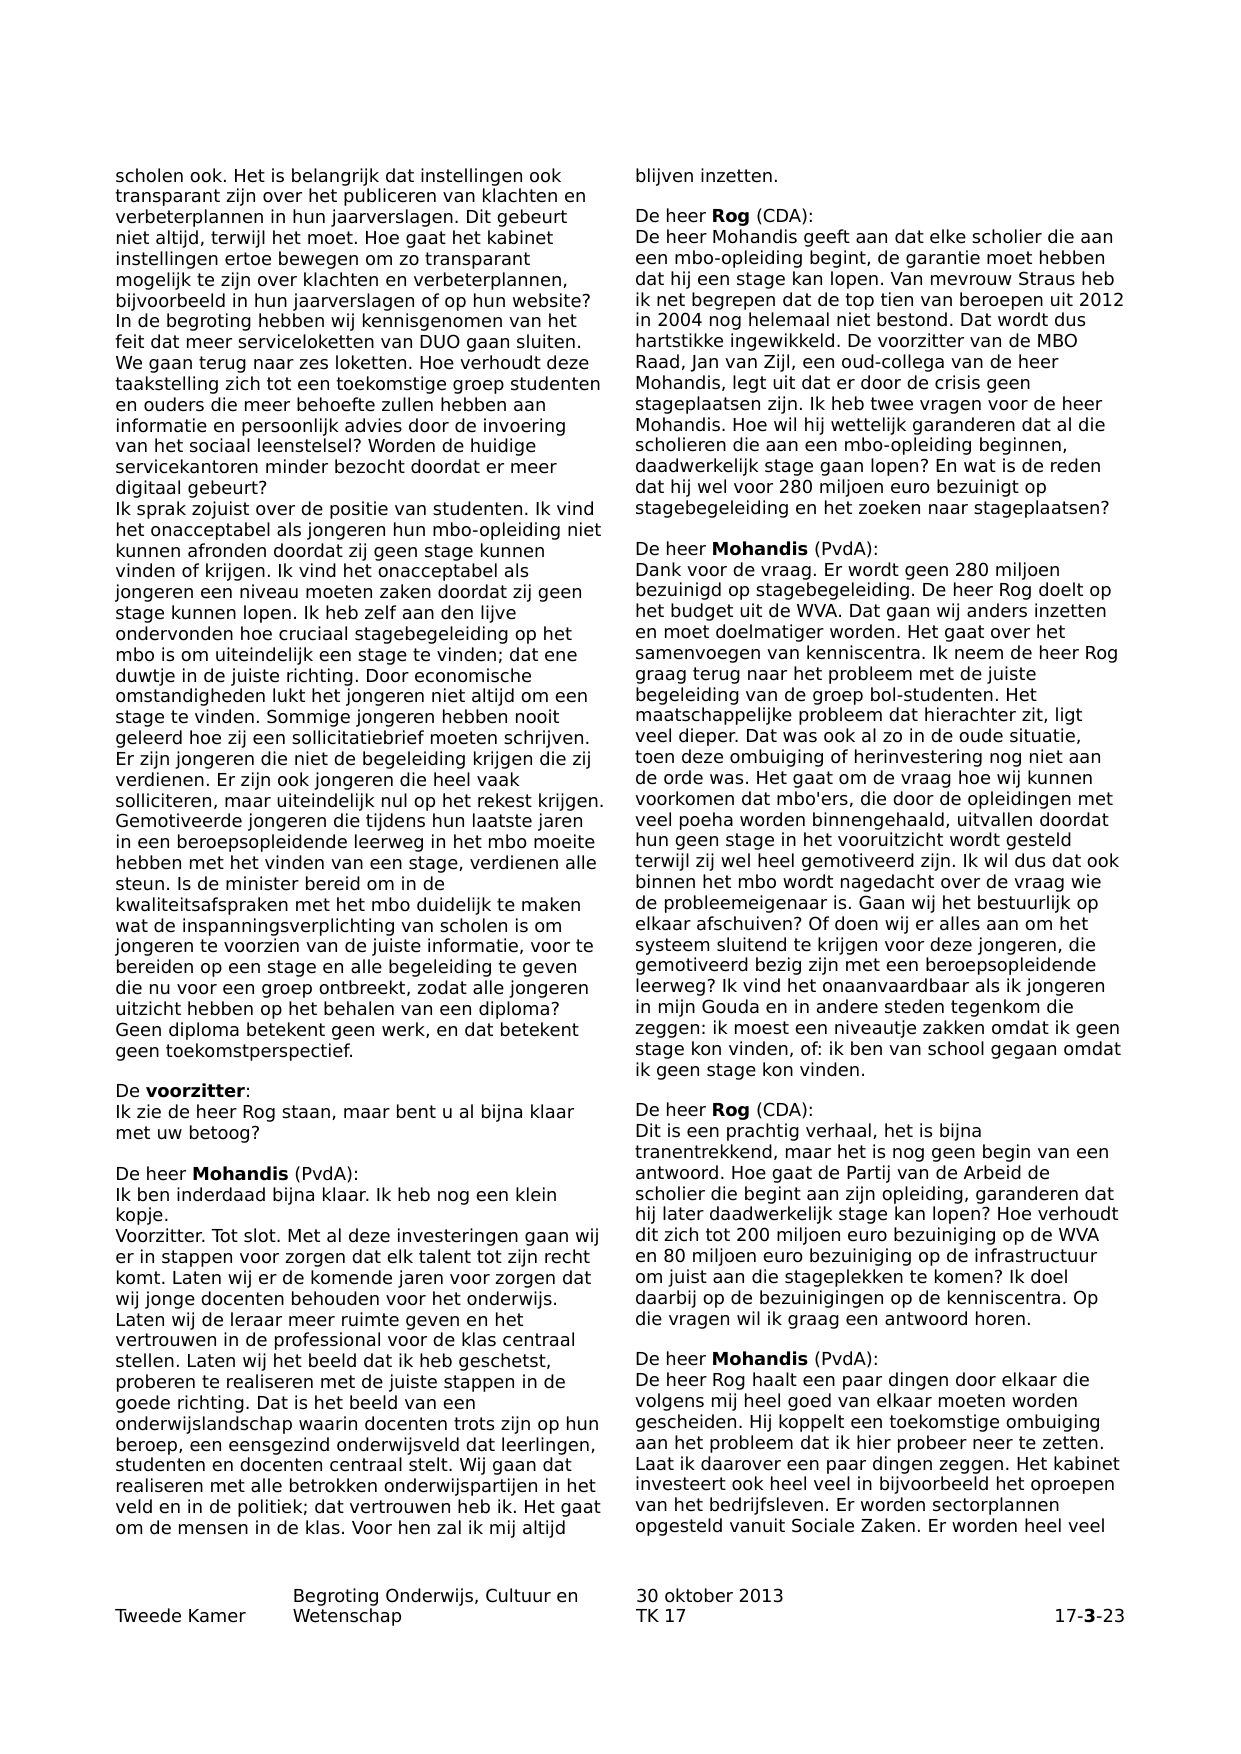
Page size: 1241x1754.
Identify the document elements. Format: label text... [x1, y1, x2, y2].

text Ik ben inderdaad bijna klaar. Ik heb nog een klein kopje. [115, 1184, 605, 1226]
text scholen ook. Het is belangrijk dat instellingen ook transparant zijn over het publiceren van klachten en verbeterplannen in hun jaarverslagen. Dit gebeurt niet altijd, terwijl het moet. Hoe gaat het kabinet instellingen ertoe bewegen om zo transparant mogelijk te zijn over klachten en verbeterplannen, bijvoorbeeld in hun jaarverslagen of op hun website? [115, 165, 605, 311]
text Dank voor de vraag. Er wordt geen 280 miljoen bezuinigd op stagebegeleiding. De heer Rog doelt op het budget uit de WVA. Dat gaan wij anders inzetten en moet doelmatiger worden. Het gaat over het samenvoegen van kenniscentra. Ik neem de heer Rog graag terug naar het probleem met de juiste begeleiding van de groep bol-studenten. Het maatschappelijke probleem dat hierachter zit, ligt veel dieper. Dat was ook al zo in de oude situatie, toen deze ombuiging of herinvestering nog niet aan de orde was. Het gaat om de vraag hoe wij kunnen voorkomen dat mbo'ers, die door de opleidingen met veel poeha worden binnengehaald, uitvallen doordat hun geen stage in het vooruitzicht wordt gesteld terwijl zij wel heel gemotiveerd zijn. Ik wil dus dat ook binnen het mbo wordt nagedacht over de vraag wie de probleemeigenaar is. Gaan wij het bestuurlijk op elkaar afschuiven? Of doen wij er alles aan om het systeem sluitend te krijgen voor deze jongeren, die gemotiveerd bezig zijn met een beroepsopleidende leerweg? Ik vind het onaanvaardbaar als ik jongeren in mijn Gouda en in andere steden tegenkom die zeggen: ik moest een niveautje zakken omdat ik geen stage kon vinden, of: ik ben van school gegaan omdat ik geen stage kon vinden. [635, 559, 1125, 1080]
text De heer Rog (CDA): [635, 1100, 1125, 1121]
text De heer Mohandis (PvdA): [635, 1349, 1125, 1370]
text In de begroting hebben wij kennisgenomen van het feit dat meer serviceloketten van DUO gaan sluiten. We gaan terug naar zes loketten. Hoe verhoudt deze taakstelling zich tot een toekomstige groep studenten en ouders die meer behoefte zullen hebben aan informatie en persoonlijk advies door de invoering van het sociaal leenstelsel? Worden de huidige servicekantoren minder bezocht doordat er meer digitaal gebeurt? [115, 311, 605, 499]
text De voorzitter: [115, 1081, 605, 1102]
text Ik sprak zojuist over de positie van studenten. Ik vind het onacceptabel als jongeren hun mbo-opleiding niet kunnen afronden doordat zij geen stage kunnen vinden of krijgen. Ik vind het onacceptabel als jongeren een niveau moeten zaken doordat zij geen stage kunnen lopen. Ik heb zelf aan den lijve ondervonden hoe cruciaal stagebegeleiding op het mbo is om uiteindelijk een stage te vinden; dat ene duwtje in de juiste richting. Door economische omstandigheden lukt het jongeren niet altijd om een stage te vinden. Sommige jongeren hebben nooit geleerd hoe zij een sollicitatiebrief moeten schrijven. Er zijn jongeren die niet de begeleiding krijgen die zij verdienen. Er zijn ook jongeren die heel vaak solliciteren, maar uiteindelijk nul op het rekest krijgen. Gemotiveerde jongeren die tijdens hun laatste jaren in een beroepsopleidende leerweg in het mbo moeite hebben met het vinden van een stage, verdienen alle steun. Is de minister bereid om in de kwaliteitsafspraken met het mbo duidelijk te maken wat de inspanningsverplichting van scholen is om jongeren te voorzien van de juiste informatie, voor te bereiden op een stage en alle begeleiding te geven die nu voor een groep ontbreekt, zodat alle jongeren uitzicht hebben op het behalen van een diploma? Geen diploma betekent geen werk, en dat betekent geen toekomstperspectief. [115, 499, 605, 1061]
text De heer Mohandis (PvdA): [115, 1163, 605, 1184]
text Voorzitter. Tot slot. Met al deze investeringen gaan wij er in stappen voor zorgen dat elk talent tot zijn recht komt. Laten wij er de komende jaren voor zorgen dat wij jonge docenten behouden voor het onderwijs. Laten wij de leraar meer ruimte geven en het vertrouwen in de professional voor de klas centraal stellen. Laten wij het beeld dat ik heb geschetst, proberen te realiseren met de juiste stappen in de goede richting. Dat is het beeld van een onderwijslandschap waarin docenten trots zijn op hun beroep, een eensgezind onderwijsveld dat leerlingen, studenten en docenten centraal stelt. Wij gaan dat realiseren met alle betrokken onderwijspartijen in het veld en in de politiek; dat vertrouwen heb ik. Het gaat om de mensen in de klas. Voor hen zal ik mij altijd [115, 1226, 605, 1538]
text Ik zie de heer Rog staan, maar bent u al bijna klaar met uw betoog? [115, 1102, 605, 1143]
text De heer Rog haalt een paar dingen door elkaar die volgens mij heel goed van elkaar moeten worden gescheiden. Hij koppelt een toekomstige ombuiging aan het probleem dat ik hier probeer neer te zetten. Laat ik daarover een paar dingen zeggen. Het kabinet investeert ook heel veel in bijvoorbeeld het oproepen van het bedrijfsleven. Er worden sectorplannen opgesteld vanuit Sociale Zaken. Er worden heel veel [635, 1370, 1125, 1537]
text De heer Mohandis geeft aan dat elke scholier die aan een mbo-opleiding begint, de garantie moet hebben dat hij een stage kan lopen. Van mevrouw Straus heb ik net begrepen dat de top tien van beroepen uit 2012 in 2004 nog helemaal niet bestond. Dat wordt dus hartstikke ingewikkeld. De voorzitter van de MBO Raad, Jan van Zijl, een oud-collega van de heer Mohandis, legt uit dat er door de crisis geen stageplaatsen zijn. Ik heb twee vragen voor de heer Mohandis. Hoe wil hij wettelijk garanderen dat al die scholieren die aan een mbo-opleiding beginnen, daadwerkelijk stage gaan lopen? En wat is de reden dat hij wel voor 280 miljoen euro bezuinigt op stagebegeleiding en het zoeken naar stageplaatsen? [635, 227, 1125, 518]
text blijven inzetten. [635, 165, 1125, 186]
text Dit is een prachtig verhaal, het is bijna tranentrekkend, maar het is nog geen begin van een antwoord. Hoe gaat de Partij van de Arbeid de scholier die begint aan zijn opleiding, garanderen dat hij later daadwerkelijk stage kan lopen? Hoe verhoudt dit zich tot 200 miljoen euro bezuiniging op de WVA en 80 miljoen euro bezuiniging op de infrastructuur om juist aan die stageplekken te komen? Ik doel daarbij op de bezuinigingen op de kenniscentra. Op die vragen wil ik graag een antwoord horen. [635, 1121, 1125, 1329]
text De heer Rog (CDA): [635, 206, 1125, 227]
text De heer Mohandis (PvdA): [635, 538, 1125, 559]
